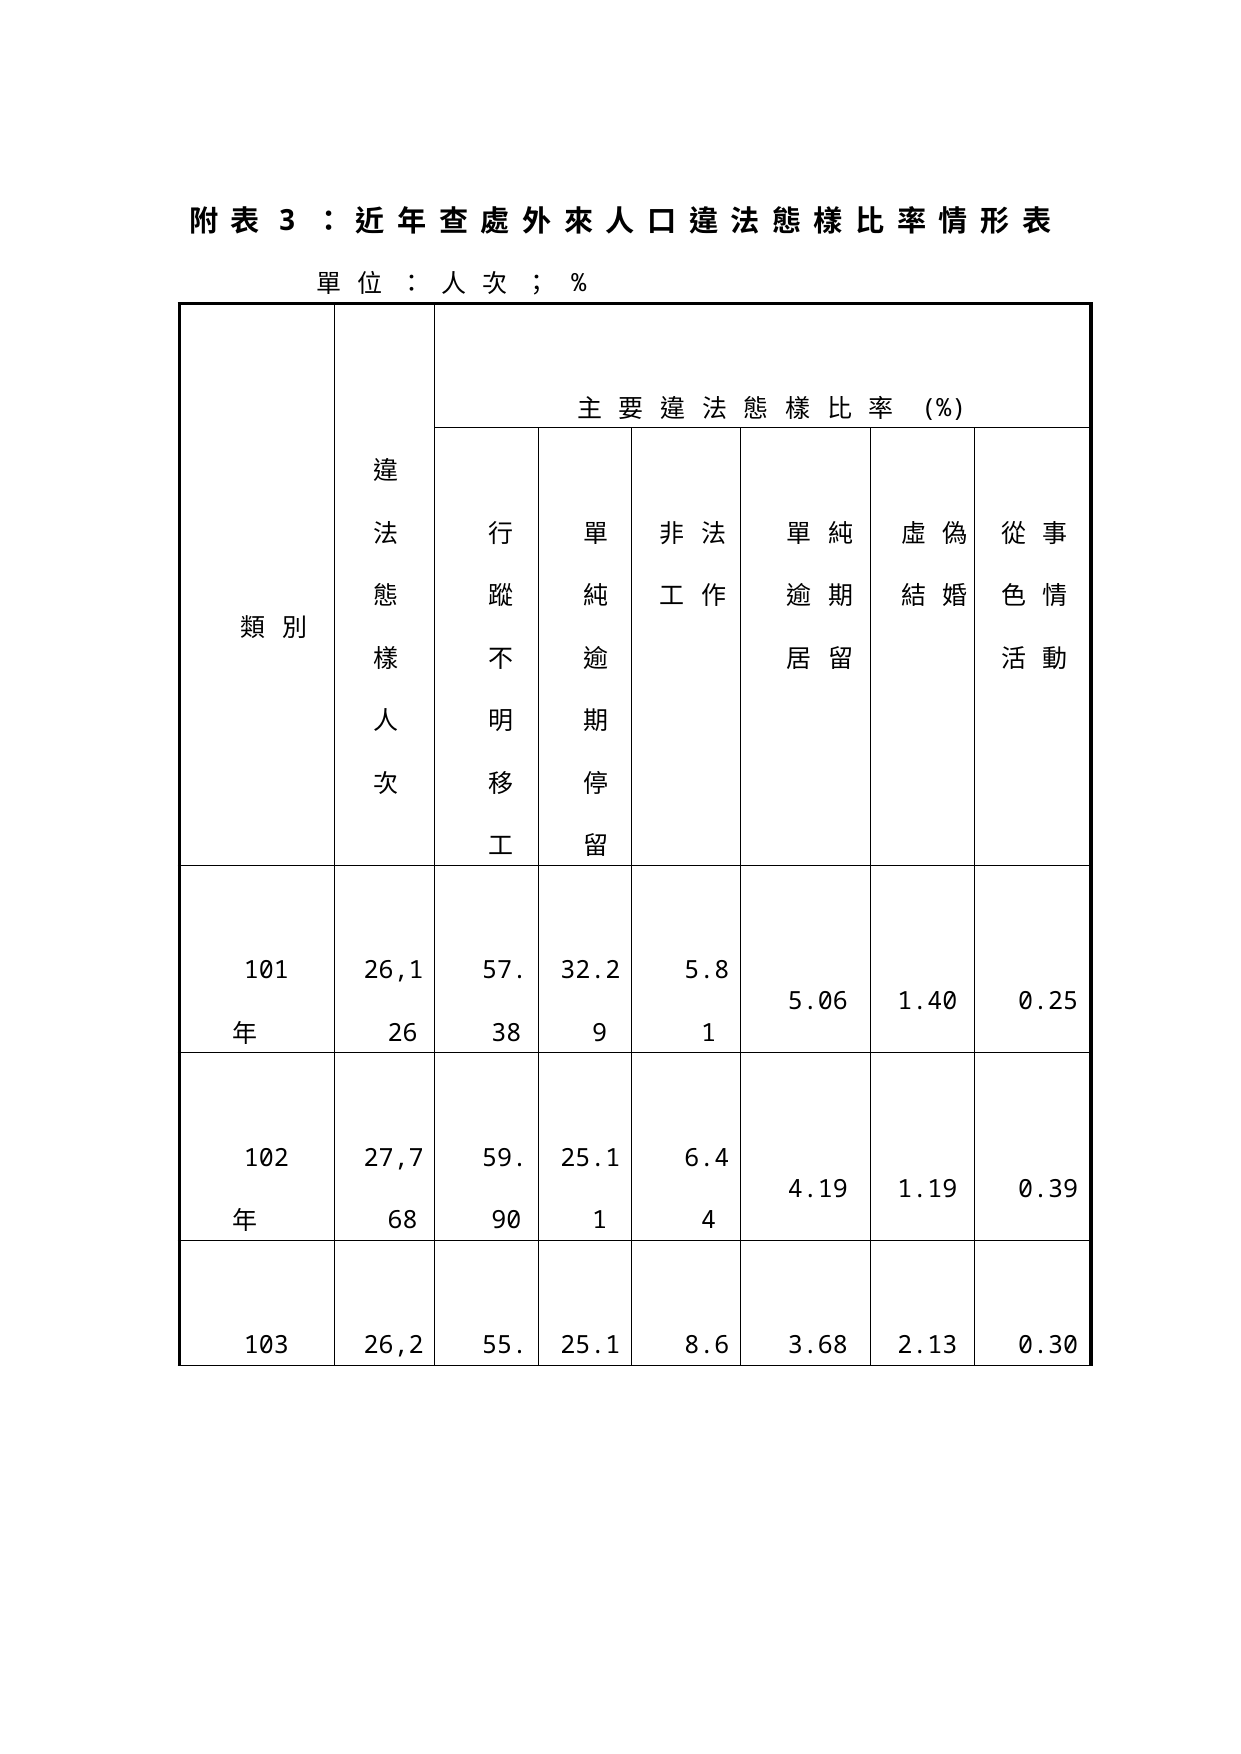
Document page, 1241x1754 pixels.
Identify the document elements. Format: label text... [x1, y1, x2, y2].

table_cell 單純逾期居留 [741, 428, 870, 865]
table_cell 27,768 [335, 1053, 434, 1240]
table_cell 25.11 [539, 1053, 631, 1240]
table_header 主要違法態樣比率(%) [435, 305, 1089, 427]
table_cell 單純逾期停留 [539, 428, 631, 865]
table_cell 1.40 [871, 866, 974, 1052]
table_cell 25.1 [539, 1241, 631, 1365]
table_cell 55. [435, 1241, 538, 1365]
table_cell 5.06 [741, 866, 870, 1052]
table_cell 6.44 [632, 1053, 740, 1240]
table_header 類別 [181, 305, 334, 865]
table_cell 虛偽結婚 [871, 428, 974, 865]
table_cell 0.39 [975, 1053, 1089, 1240]
table_cell 57.38 [435, 866, 538, 1052]
table_cell 0.30 [975, 1241, 1089, 1365]
table_cell 26,126 [335, 866, 434, 1052]
table_cell 5.81 [632, 866, 740, 1052]
table_cell 26,2 [335, 1241, 434, 1365]
table_cell 103 [181, 1241, 334, 1365]
table_cell 59.90 [435, 1053, 538, 1240]
table_cell 1.19 [871, 1053, 974, 1240]
table_cell 32.29 [539, 866, 631, 1052]
table_cell 非法工作 [632, 428, 740, 865]
table_cell 4.19 [741, 1053, 870, 1240]
table_cell 2.13 [871, 1241, 974, 1365]
table_cell 行蹤不明移工 [435, 428, 538, 865]
text 附表3：近年查處外來人口違法態樣比率情形表 單位：人次；% [168, 177, 1058, 302]
table_cell 3.68 [741, 1241, 870, 1365]
table_cell 102年 [181, 1053, 334, 1240]
table_cell 101年 [181, 866, 334, 1052]
table_cell 從事色情活動 [975, 428, 1089, 865]
table_header 違法態樣人次 [335, 305, 434, 865]
table_cell 0.25 [975, 866, 1089, 1052]
table_cell 8.6 [632, 1241, 740, 1365]
